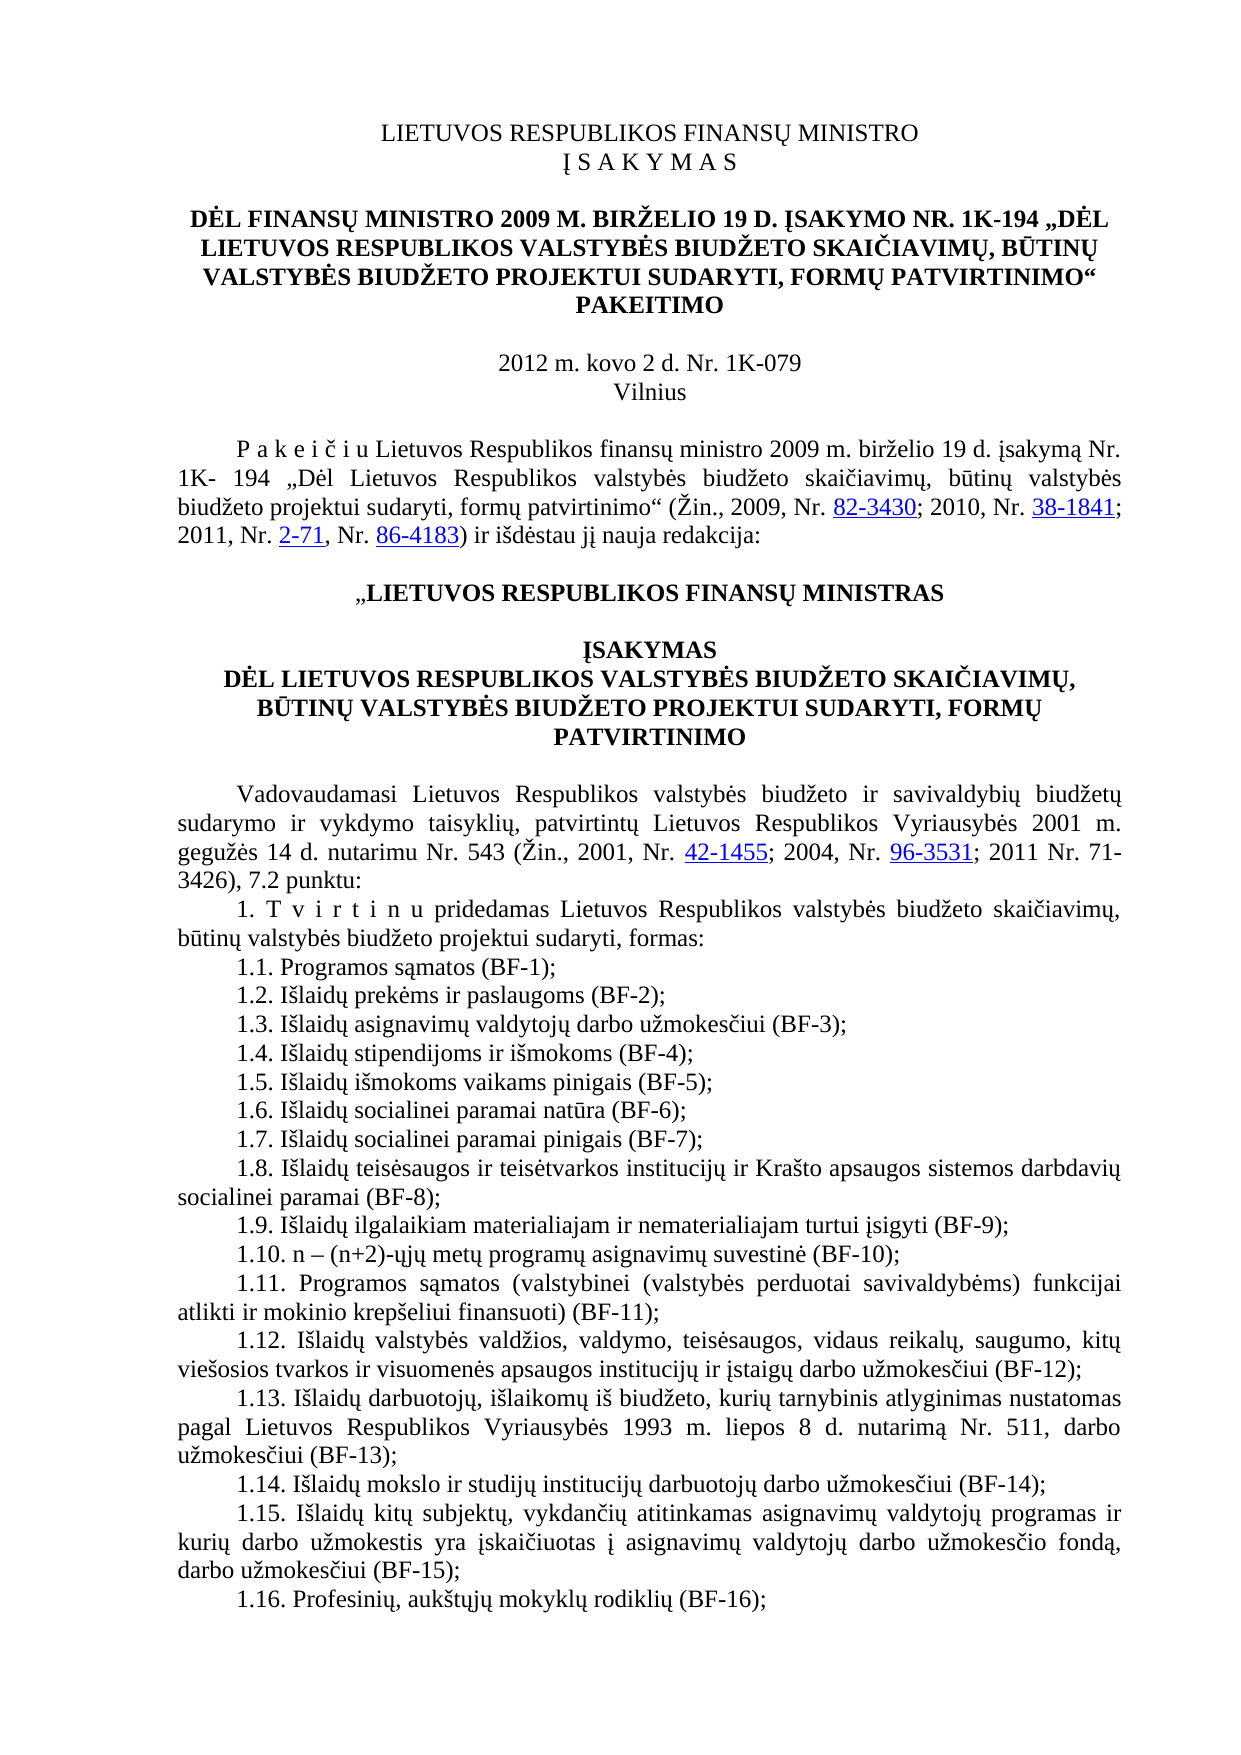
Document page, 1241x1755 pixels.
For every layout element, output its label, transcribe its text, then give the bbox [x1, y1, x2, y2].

text 1.1. Programos sąmatos (BF-1); [177, 952, 1122, 981]
text 1.2. Išlaidų prekėms ir paslaugoms (BF-2); [177, 981, 1122, 1009]
text „LIETUVOS RESPUBLIKOS FINANSŲ MINISTRAS [177, 578, 1122, 607]
text 1.13. Išlaidų darbuotojų, išlaikomų iš biudžeto, kurių tarnybinis atlyginimas nustatomas pagal Lietuvos Respublikos Vyriausybės 1993 m. liepos 8 d. nutarimą Nr. 511, darbo užmokesčiui (BF-13); [177, 1383, 1122, 1469]
text LIETUVOS RESPUBLIKOS FINANSŲ MINISTRO [177, 118, 1122, 147]
text 2012 m. kovo 2 d. Nr. 1K-079 [177, 348, 1122, 377]
text 1.9. Išlaidų ilgalaikiam materialiajam ir nematerialiajam turtui įsigyti (BF-9); [177, 1211, 1122, 1239]
text 1.14. Išlaidų mokslo ir studijų institucijų darbuotojų darbo užmokesčiui (BF-14); [177, 1469, 1122, 1498]
text 1.6. Išlaidų socialinei paramai natūra (BF-6); [177, 1096, 1122, 1124]
text DĖL LIETUVOS RESPUBLIKOS VALSTYBĖS BIUDŽETO SKAIČIAVIMŲ, BŪTINŲ VALSTYBĖS BIUDŽETO PROJEKTUI SUDARYTI, FORMŲ PATVIRTINIMO [177, 664, 1122, 751]
text 1.16. Profesinių, aukštųjų mokyklų rodiklių (BF-16); [177, 1584, 1122, 1613]
text 1.7. Išlaidų socialinei paramai pinigais (BF-7); [177, 1124, 1122, 1153]
text 1.12. Išlaidų valstybės valdžios, valdymo, teisėsaugos, vidaus reikalų, saugumo, kitų viešosios tvarkos ir visuomenės apsaugos institucijų ir įstaigų darbo užmokesčiui (BF-12); [177, 1326, 1122, 1383]
text 1.10. n – (n+2)-ųjų metų programų asignavimų suvestinė (BF-10); [177, 1239, 1122, 1268]
text 1.3. Išlaidų asignavimų valdytojų darbo užmokesčiui (BF-3); [177, 1009, 1122, 1038]
text 1.8. Išlaidų teisėsaugos ir teisėtvarkos institucijų ir Krašto apsaugos sistemos darbdavių socialinei paramai (BF-8); [177, 1153, 1122, 1211]
text 1.15. Išlaidų kitų subjektų, vykdančių atitinkamas asignavimų valdytojų programas ir kurių darbo užmokestis yra įskaičiuotas į asignavimų valdytojų darbo užmokesčio fondą, darbo užmokesčiui (BF-15); [177, 1498, 1122, 1584]
text Į S A K Y M A S [177, 147, 1122, 176]
text 1. T v i r t i n u pridedamas Lietuvos Respublikos valstybės biudžeto skaičiavimų, būtinų valstybės biudžeto projektui sudaryti, formas: [177, 894, 1122, 952]
text P a k e i č i u Lietuvos Respublikos finansų ministro 2009 m. birželio 19 d. įsakymą Nr. 1K- 194 „Dėl Lietuvos Respublikos valstybės biudžeto skaičiavimų, būtinų valstybės biudžeto projektui sudaryti, formų patvirtinimo“ (Žin., 2009, Nr. 82-3430; 2010, Nr. 38-1841; 2011, Nr. 2-71, Nr. 86-4183) ir išdėstau jį nauja redakcija: [177, 434, 1122, 549]
text DĖL FINANSŲ MINISTRO 2009 M. BIRŽELIO 19 D. ĮSAKYMO Nr. 1K-194 „DĖL LIETUVOS RESPUBLIKOS VALSTYBĖS BIUDŽETO SKAIČIAVIMŲ, BŪTINŲ VALSTYBĖS BIUDŽETO PROJEKTUI SUDARYTI, FORMŲ PATVIRTINIMO“ PAKEITIMO [177, 204, 1122, 319]
text ĮSAKYMAS [177, 636, 1122, 664]
text Vadovaudamasi Lietuvos Respublikos valstybės biudžeto ir savivaldybių biudžetų sudarymo ir vykdymo taisyklių, patvirtintų Lietuvos Respublikos Vyriausybės 2001 m. gegužės 14 d. nutarimu Nr. 543 (Žin., 2001, Nr. 42-1455; 2004, Nr. 96-3531; 2011 Nr. 71-3426), 7.2 punktu: [177, 779, 1122, 894]
text 1.11. Programos sąmatos (valstybinei (valstybės perduotai savivaldybėms) funkcijai atlikti ir mokinio krepšeliui finansuoti) (BF-11); [177, 1268, 1122, 1326]
text 1.5. Išlaidų išmokoms vaikams pinigais (BF-5); [177, 1067, 1122, 1096]
text 1.4. Išlaidų stipendijoms ir išmokoms (BF-4); [177, 1038, 1122, 1067]
text Vilnius [177, 377, 1122, 406]
